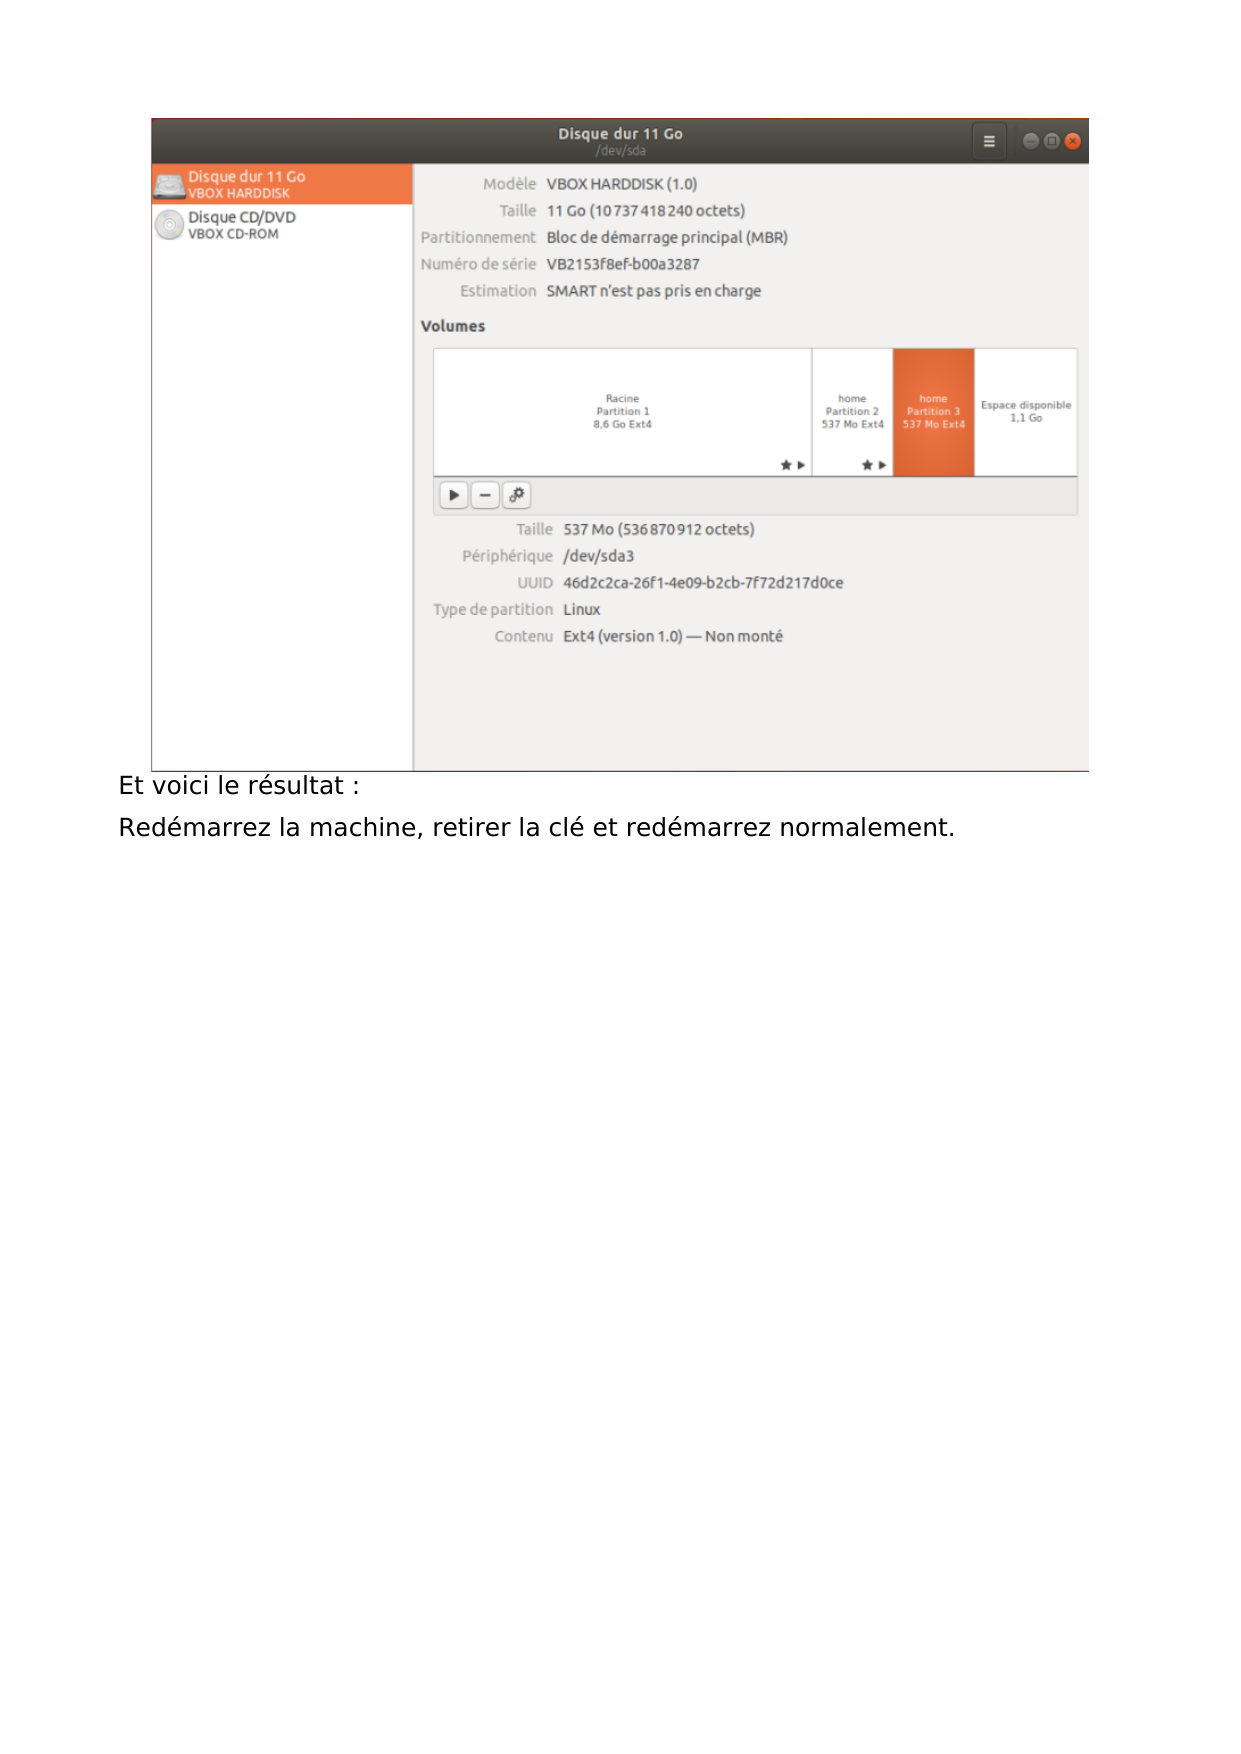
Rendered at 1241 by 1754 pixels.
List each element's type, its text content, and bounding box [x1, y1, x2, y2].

text Redémarrez la machine, retirer la clé et redémarrez normalement. [118, 813, 1122, 842]
picture [151, 118, 1089, 772]
text Et voici le résultat : [118, 118, 1122, 801]
